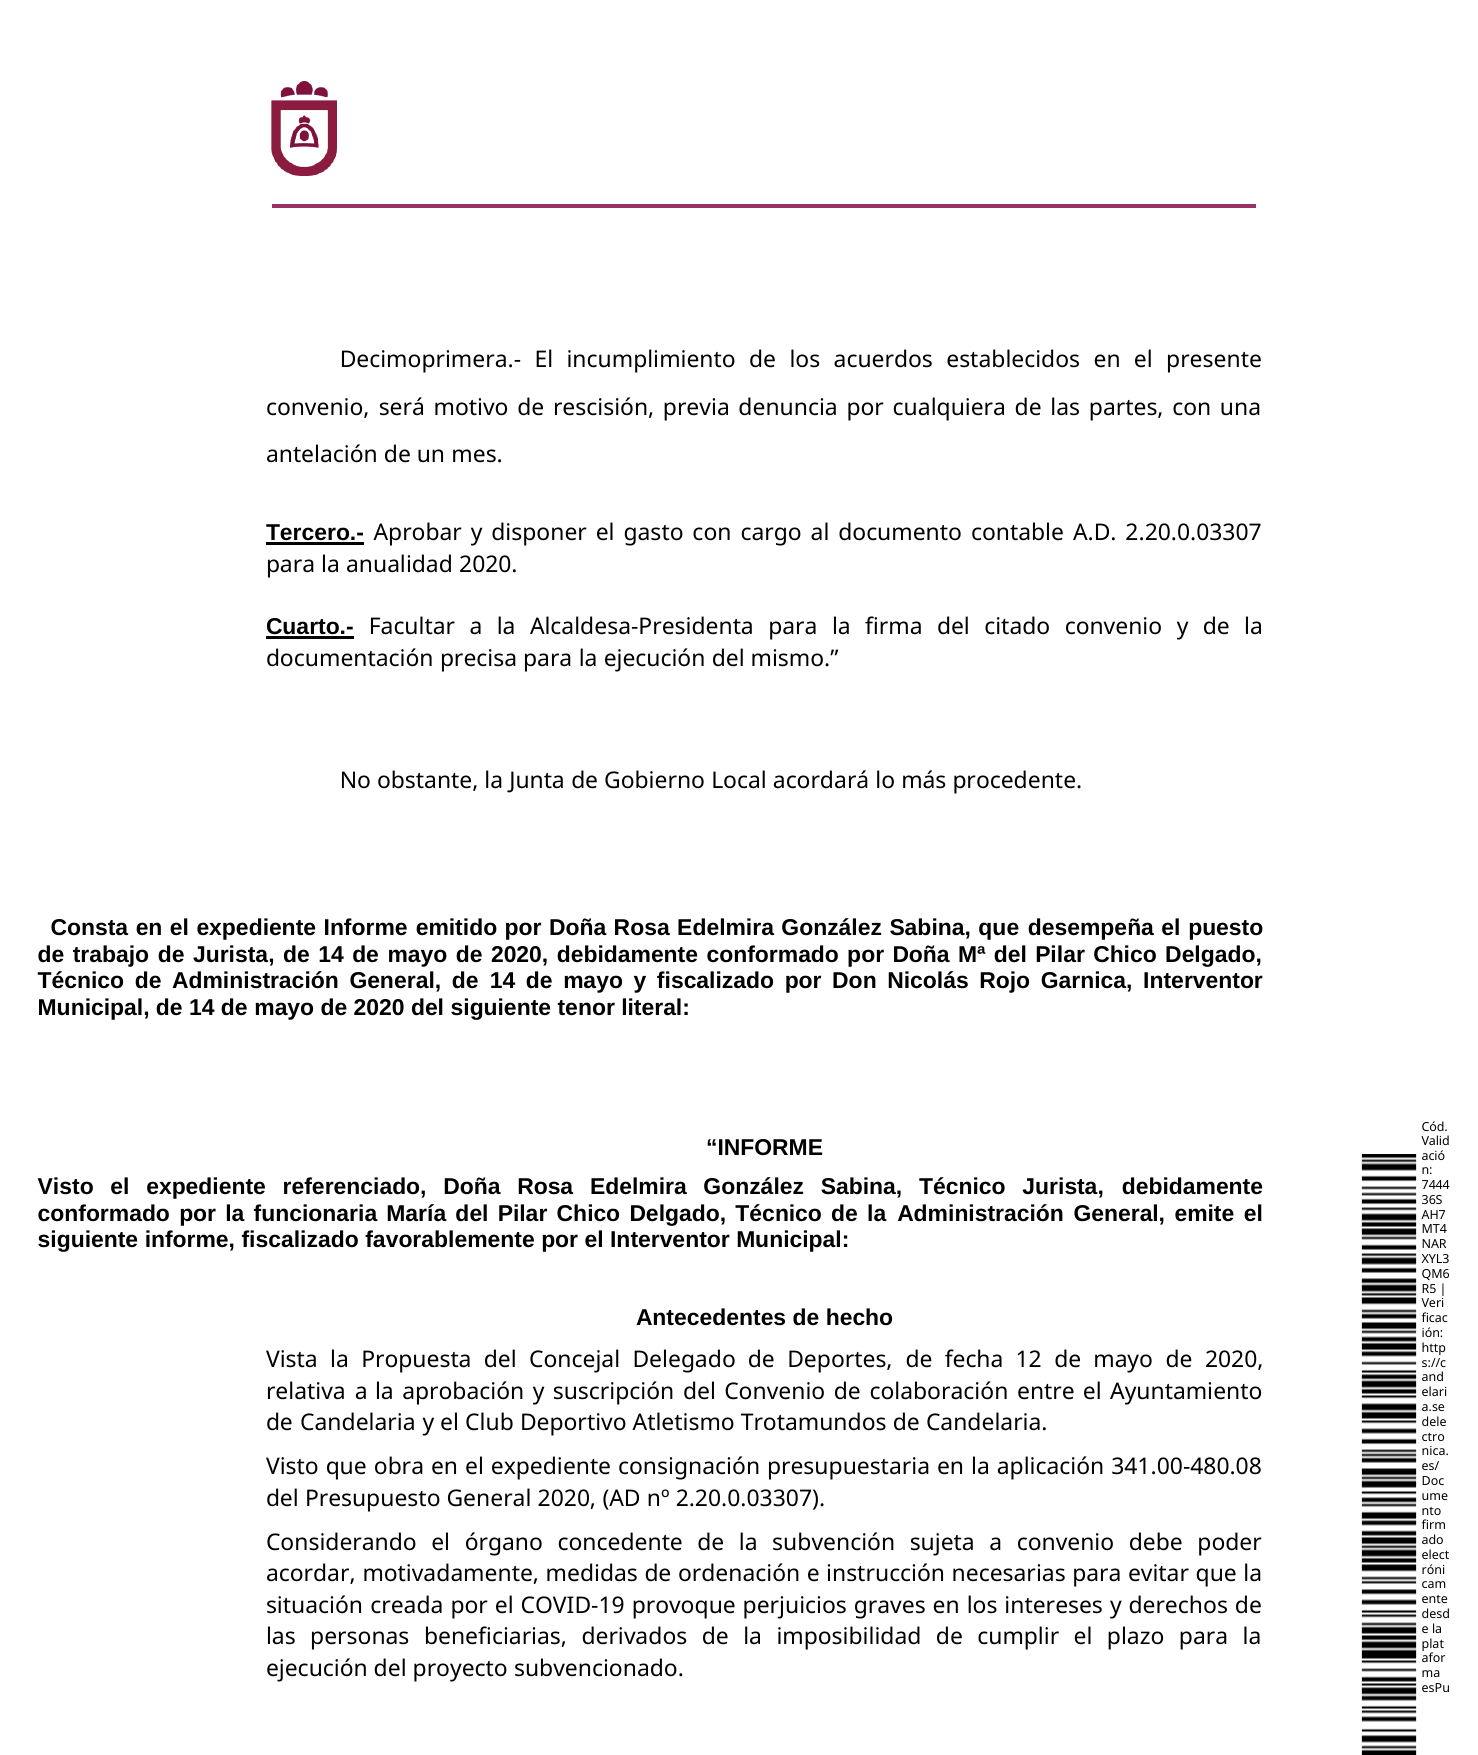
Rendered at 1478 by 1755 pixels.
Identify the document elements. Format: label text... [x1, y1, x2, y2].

text Decimoprimera.- El incumplimiento de los acuerdos establecidos en el presente convenio, será motivo de rescisión, previa denuncia por cualquiera de las partes, con una antelación de un mes. [266, 343, 1263, 469]
text Vista la Propuesta del Concejal Delegado de Deportes, de fecha 12 de mayo de 2020, relativa a la aprobación y suscripción del Convenio de colaboración entre el Ayuntamiento de Candelaria y el Club Deportivo Atletismo Trotamundos de Candelaria. [266, 1343, 1263, 1437]
text Cuarto.- Facultar a la Alcaldesa-Presidenta para la firma del citado convenio y de la documentación precisa para la ejecución del mismo.” [266, 610, 1263, 673]
text No obstante, la Junta de Gobierno Local acordará lo más procedente. [339, 764, 1427, 795]
subtitle Visto el expediente referenciado, Doña Rosa Edelmira González Sabina, Técnico Jurista, debidamente conformado por la funcionaria María del Pilar Chico Delgado, Técnico de la Administración General, emite el siguiente informe, fiscalizado favorablemente por el Interventor Municipal: [37, 1173, 1263, 1252]
text Tercero.- Aprobar y disponer el gasto con cargo al documento contable A.D. 2.20.0.03307 para la anualidad 2020. [266, 516, 1263, 579]
text “INFORME [272, 1134, 1256, 1161]
text Visto que obra en el expediente consignación presupuestaria en la aplicación 341.00-480.08 del Presupuesto General 2020, (AD nº 2.20.0.03307). [266, 1450, 1263, 1513]
subtitle Consta en el expediente Informe emitido por Doña Rosa Edelmira González Sabina, que desempeña el puesto de trabajo de Jurista, de 14 de mayo de 2020, debidamente conformado por Doña Mª del Pilar Chico Delgado, Técnico de Administración General, de 14 de mayo y fiscalizado por Don Nicolás Rojo Garnica, Interventor Municipal, de 14 de mayo de 2020 del siguiente tenor literal: [37, 914, 1263, 1020]
text Considerando el órgano concedente de la subvención sujeta a convenio debe poder acordar, motivadamente, medidas de ordenación e instrucción necesarias para evitar que la situación creada por el COVID-19 provoque perjuicios graves en los intereses y derechos de las personas beneficiarias, derivados de la imposibilidad de cumplir el plazo para la ejecución del proyecto subvencionado. [266, 1525, 1263, 1683]
text Cód. Validación: 744436SAH7MT4NARXYL3QM6R5 | Verificación: https://candelaria.sedelectronica.es/ Documento firmado electrónicamente desde la plataforma esPublico Gestiona | Página 31 de 58 [1421, 1119, 1450, 1694]
text Antecedentes de hecho [272, 1304, 1256, 1330]
